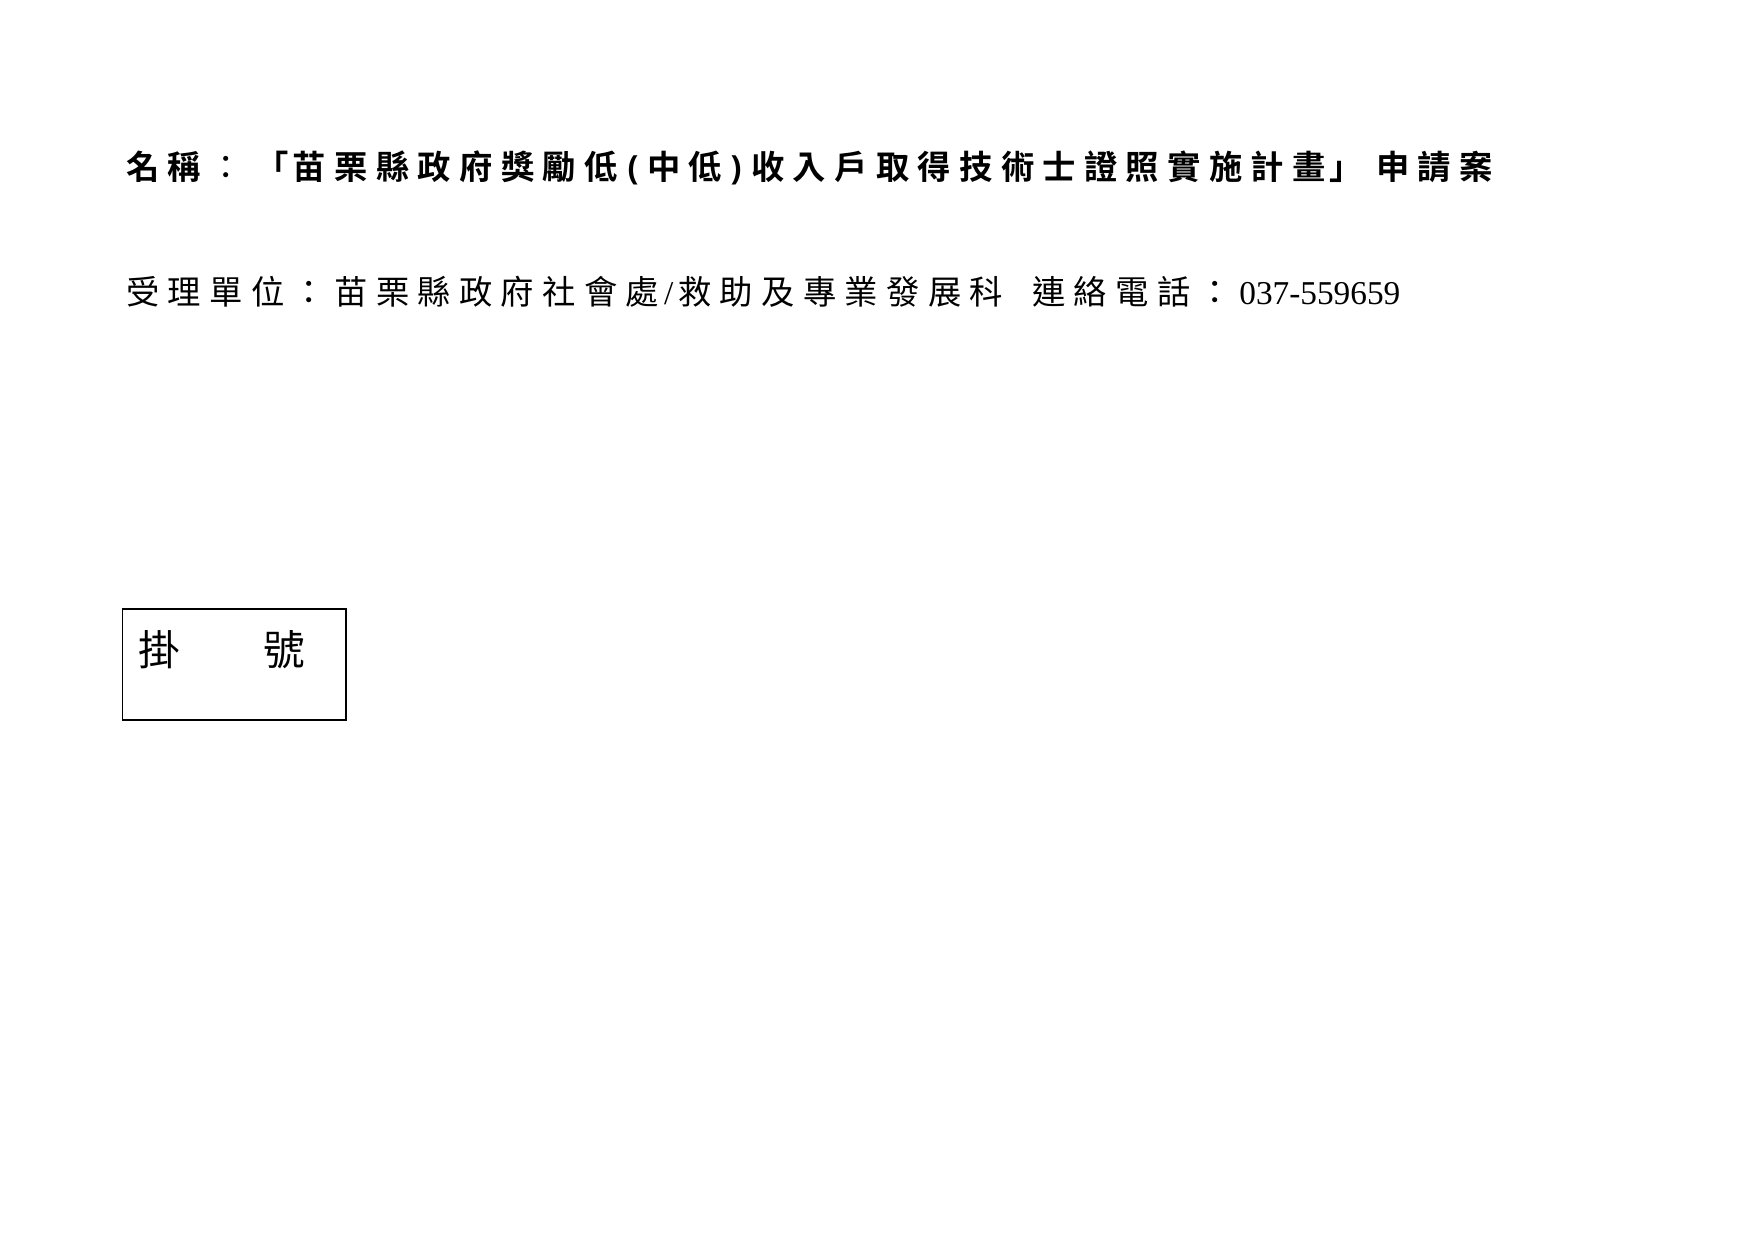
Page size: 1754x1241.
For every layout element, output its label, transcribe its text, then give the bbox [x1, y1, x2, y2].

text [123, 610, 345, 719]
text 受理單位：苗栗縣政府社會處/救助及專業發展科 連絡電話：037-559659 [122, 208, 1632, 333]
text 掛 號 [138, 617, 330, 677]
text 名稱：「苗栗縣政府獎勵低(中低)收入戶取得技術士證照實施計畫」申請案 [122, 83, 1632, 208]
